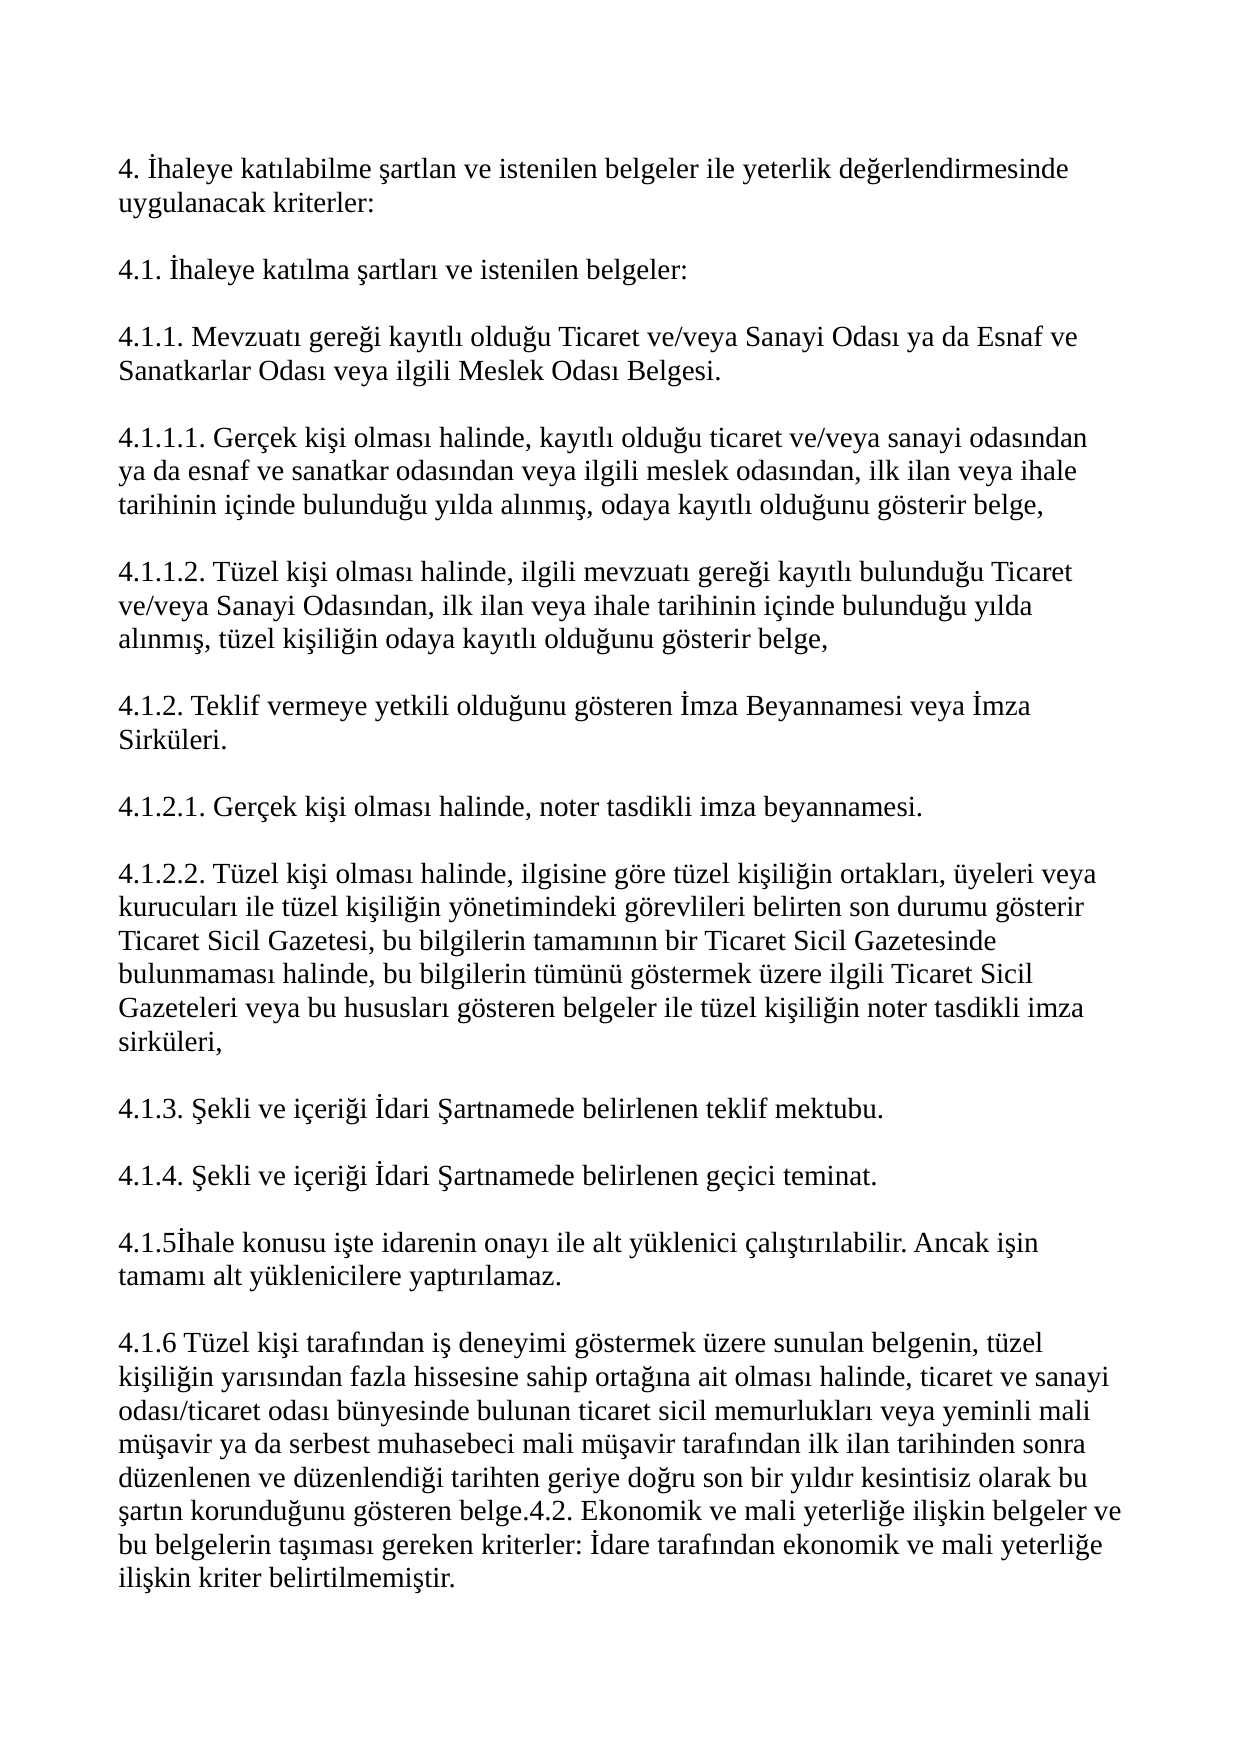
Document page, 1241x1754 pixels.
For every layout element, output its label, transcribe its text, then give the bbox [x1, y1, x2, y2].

text 4.1.6 Tüzel kişi tarafından iş deneyimi göstermek üzere sunulan belgenin, tüzel kişiliğin yarısından fazla hissesine sahip ortağına ait olması halinde, ticaret ve sanayi odası/ticaret odası bünyesinde bulunan ticaret sicil memurlukları veya yeminli mali müşavir ya da serbest muhasebeci mali müşavir tarafından ilk ilan tarihinden sonra düzenlenen ve düzenlendiği tarihten geriye doğru son bir yıldır kesintisiz olarak bu şartın korunduğunu gösteren belge.4.2. Ekonomik ve mali yeterliğe ilişkin belgeler ve bu belgelerin taşıması gereken kriterler: İdare tarafından ekonomik ve mali yeterliğe ilişkin kriter belirtilmemiştir. [118, 1326, 1122, 1594]
text 4.1.1.2. Tüzel kişi olması halinde, ilgili mevzuatı gereği kayıtlı bulunduğu Ticaret ve/veya Sanayi Odasından, ilk ilan veya ihale tarihinin içinde bulunduğu yılda alınmış, tüzel kişiliğin odaya kayıtlı olduğunu gösterir belge, [118, 554, 1122, 655]
text 4.1.2.2. Tüzel kişi olması halinde, ilgisine göre tüzel kişiliğin ortakları, üyeleri veya kurucuları ile tüzel kişiliğin yönetimindeki görevlileri belirten son durumu gösterir Ticaret Sicil Gazetesi, bu bilgilerin tamamının bir Ticaret Sicil Gazetesinde bulunmaması halinde, bu bilgilerin tümünü göstermek üzere ilgili Ticaret Sicil Gazeteleri veya bu hususları gösteren belgeler ile tüzel kişiliğin noter tasdikli imza sirküleri, [118, 856, 1122, 1057]
text 4.1. İhaleye katılma şartları ve istenilen belgeler: [118, 252, 1122, 286]
text 4.1.2. Teklif vermeye yetkili olduğunu gösteren İmza Beyannamesi veya İmza Sirküleri. [118, 688, 1122, 755]
text 4.1.1. Mevzuatı gereği kayıtlı olduğu Ticaret ve/veya Sanayi Odası ya da Esnaf ve Sanatkarlar Odası veya ilgili Meslek Odası Belgesi. [118, 319, 1122, 386]
text 4.1.2.1. Gerçek kişi olması halinde, noter tasdikli imza beyannamesi. [118, 789, 1122, 822]
text 4.1.4. Şekli ve içeriği İdari Şartnamede belirlenen geçici teminat. [118, 1158, 1122, 1191]
text 4. İhaleye katılabilme şartlan ve istenilen belgeler ile yeterlik değerlendirmesinde uygulanacak kriterler: [118, 152, 1122, 219]
text 4.1.1.1. Gerçek kişi olması halinde, kayıtlı olduğu ticaret ve/veya sanayi odasından ya da esnaf ve sanatkar odasından veya ilgili meslek odasından, ilk ilan veya ihale tarihinin içinde bulunduğu yılda alınmış, odaya kayıtlı olduğunu gösterir belge, [118, 420, 1122, 521]
text 4.1.5İhale konusu işte idarenin onayı ile alt yüklenici çalıştırılabilir. Ancak işin tamamı alt yüklenicilere yaptırılamaz. [118, 1225, 1122, 1292]
text 4.1.3. Şekli ve içeriği İdari Şartnamede belirlenen teklif mektubu. [118, 1091, 1122, 1124]
